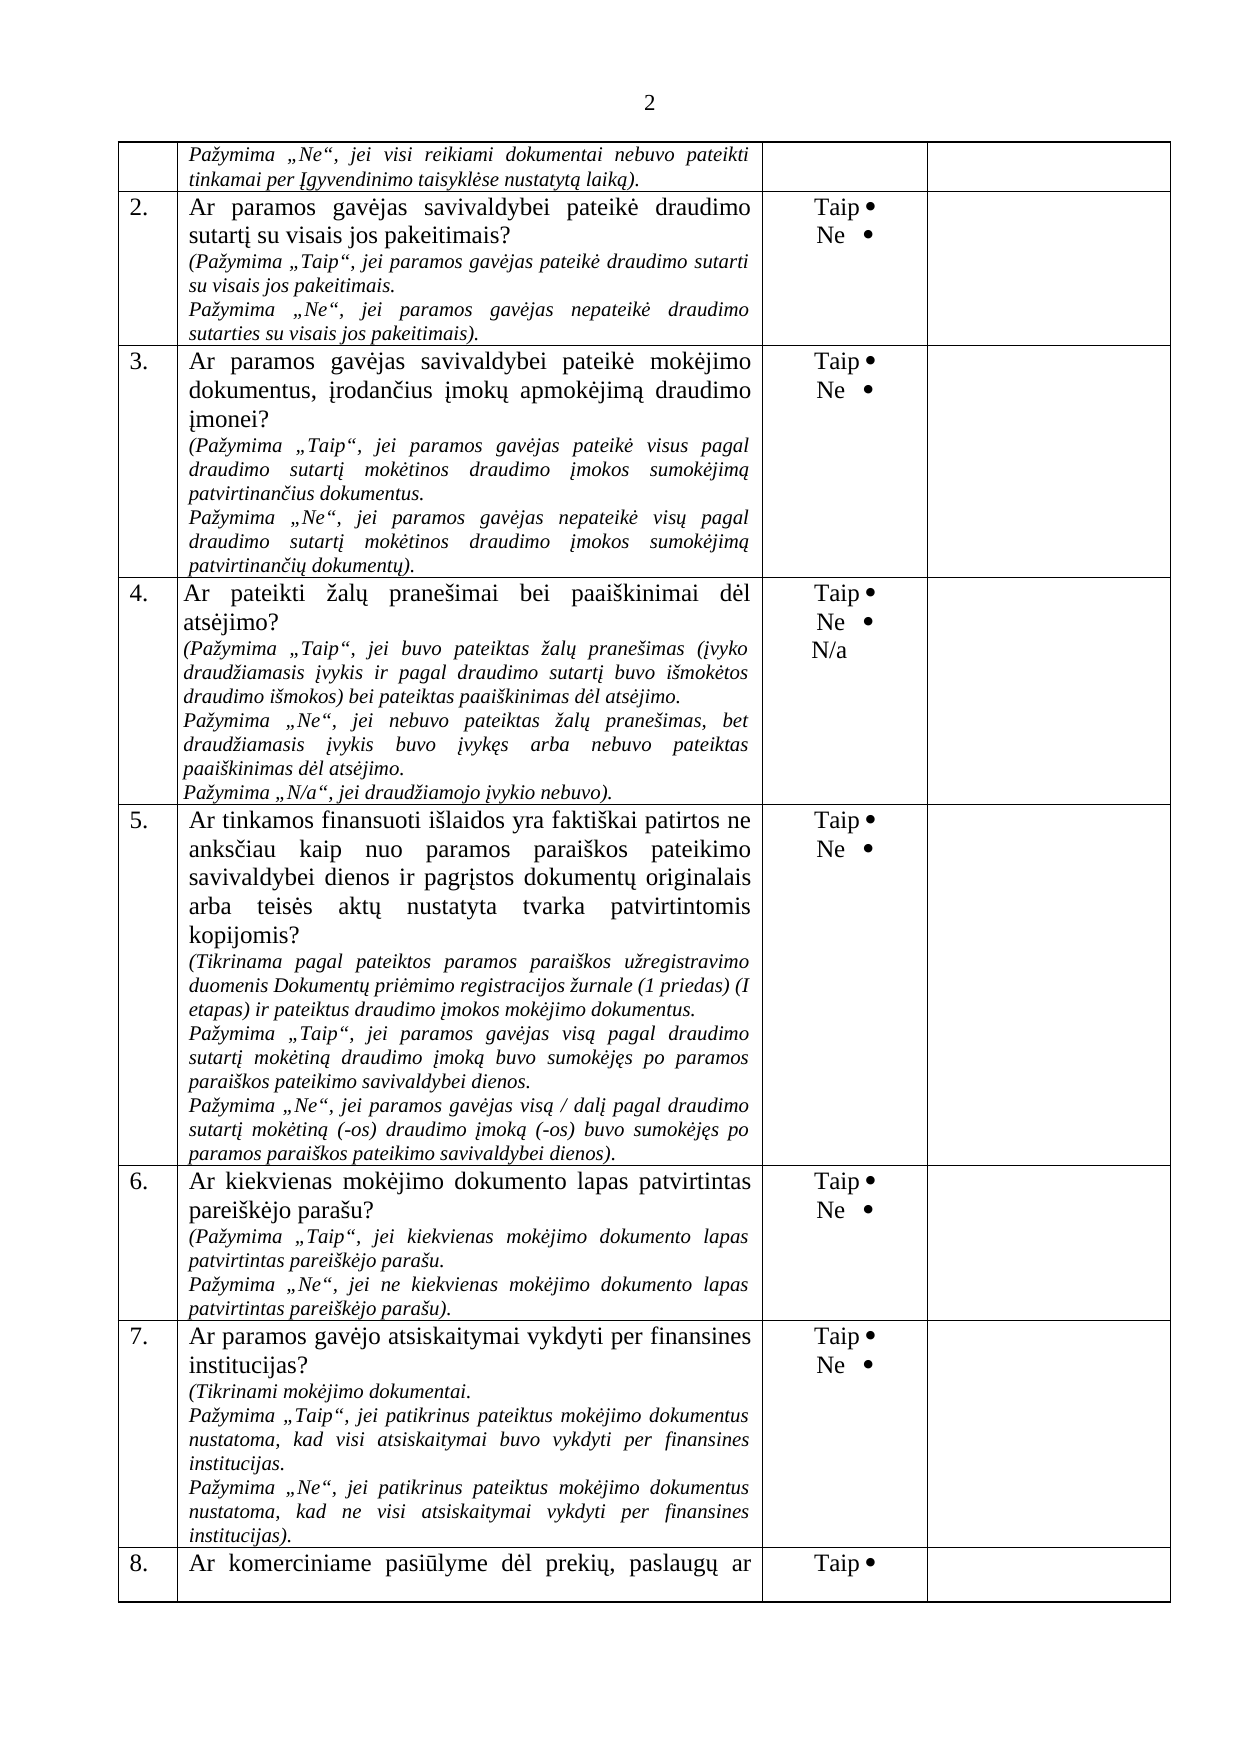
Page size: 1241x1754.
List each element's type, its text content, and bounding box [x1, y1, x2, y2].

table_cell [928, 192, 1170, 345]
table_cell 8. [119, 1548, 177, 1601]
table_cell [928, 805, 1170, 1165]
table_cell [763, 143, 927, 191]
table_cell 7. [119, 1321, 177, 1547]
table_cell [928, 1166, 1170, 1320]
table_cell 6. [119, 1166, 177, 1320]
table_cell Taip  [763, 1548, 927, 1601]
table_cell Ar pateikti žalų pranešimai bei paaiškinimai dėl atsėjimo? (Pažymima „Taip“, jei buvo pateiktas žalų pranešimas (įvyko draudžiamasis įvykis ir pagal draudimo sutartį buvo išmokėtos draudimo išmokos) bei pateiktas paaiškinimas dėl atsėjimo. Pažymima „Ne“, jei nebuvo pateiktas žalų pranešimas, bet draudžiamasis įvykis buvo įvykęs arba nebuvo pateiktas paaiškinimas dėl atsėjimo. Pažymima „N/a“, jei draudžiamojo įvykio nebuvo). [178, 578, 762, 804]
table_cell [928, 346, 1170, 577]
table_cell Taip  Ne  N/a  [763, 578, 927, 804]
table_cell Taip  Ne  [763, 805, 927, 1165]
table_cell Ar tinkamos finansuoti išlaidos yra faktiškai patirtos ne anksčiau kaip nuo paramos paraiškos pateikimo savivaldybei dienos ir pagrįstos dokumentų originalais arba teisės aktų nustatyta tvarka patvirtintomis kopijomis? (Tikrinama pagal pateiktos paramos paraiškos užregistravimo duomenis Dokumentų priėmimo registracijos žurnale (1 priedas) (I etapas) ir pateiktus draudimo įmokos mokėjimo dokumentus. Pažymima „Taip“, jei paramos gavėjas visą pagal draudimo sutartį mokėtiną draudimo įmoką buvo sumokėjęs po paramos paraiškos pateikimo savivaldybei dienos. Pažymima „Ne“, jei paramos gavėjas visą / dalį pagal draudimo sutartį mokėtiną (-os) draudimo įmoką (-os) buvo sumokėjęs po paramos paraiškos pateikimo savivaldybei dienos). [178, 805, 762, 1165]
table_cell 4. [119, 578, 177, 804]
table_cell Ar komerciniame pasiūlyme dėl prekių, paslaugų ar [178, 1548, 762, 1601]
table_cell [928, 1321, 1170, 1547]
table_cell Ar paramos gavėjas savivaldybei pateikė mokėjimo dokumentus, įrodančius įmokų apmokėjimą draudimo įmonei? (Pažymima „Taip“, jei paramos gavėjas pateikė visus pagal draudimo sutartį mokėtinos draudimo įmokos sumokėjimą patvirtinančius dokumentus. Pažymima „Ne“, jei paramos gavėjas nepateikė visų pagal draudimo sutartį mokėtinos draudimo įmokos sumokėjimą patvirtinančių dokumentų). [178, 346, 762, 577]
table_cell [928, 1548, 1170, 1601]
table_cell Taip  Ne  [763, 1321, 927, 1547]
table_cell 5. [119, 805, 177, 1165]
table_cell [119, 143, 177, 191]
table_cell Taip  Ne  [763, 192, 927, 345]
table_cell Ar kiekvienas mokėjimo dokumento lapas patvirtintas pareiškėjo parašu? (Pažymima „Taip“, jei kiekvienas mokėjimo dokumento lapas patvirtintas pareiškėjo parašu. Pažymima „Ne“, jei ne kiekvienas mokėjimo dokumento lapas patvirtintas pareiškėjo parašu). [178, 1166, 762, 1320]
table_cell 3. [119, 346, 177, 577]
table_cell 2. [119, 192, 177, 345]
table_cell Ar paramos gavėjas savivaldybei pateikė draudimo sutartį su visais jos pakeitimais? (Pažymima „Taip“, jei paramos gavėjas pateikė draudimo sutarti su visais jos pakeitimais. Pažymima „Ne“, jei paramos gavėjas nepateikė draudimo sutarties su visais jos pakeitimais). [178, 192, 762, 345]
table_cell Taip  Ne  [763, 346, 927, 577]
table_cell Taip  Ne  [763, 1166, 927, 1320]
table_cell Pažymima „Ne“, jei visi reikiami dokumentai nebuvo pateikti tinkamai per Įgyvendinimo taisyklėse nustatytą laiką). [178, 143, 762, 191]
table_cell [928, 143, 1170, 191]
table_cell Ar paramos gavėjo atsiskaitymai vykdyti per finansines institucijas? (Tikrinami mokėjimo dokumentai. Pažymima „Taip“, jei patikrinus pateiktus mokėjimo dokumentus nustatoma, kad visi atsiskaitymai buvo vykdyti per finansines institucijas. Pažymima „Ne“, jei patikrinus pateiktus mokėjimo dokumentus nustatoma, kad ne visi atsiskaitymai vykdyti per finansines institucijas). [178, 1321, 762, 1547]
table_cell [928, 578, 1170, 804]
